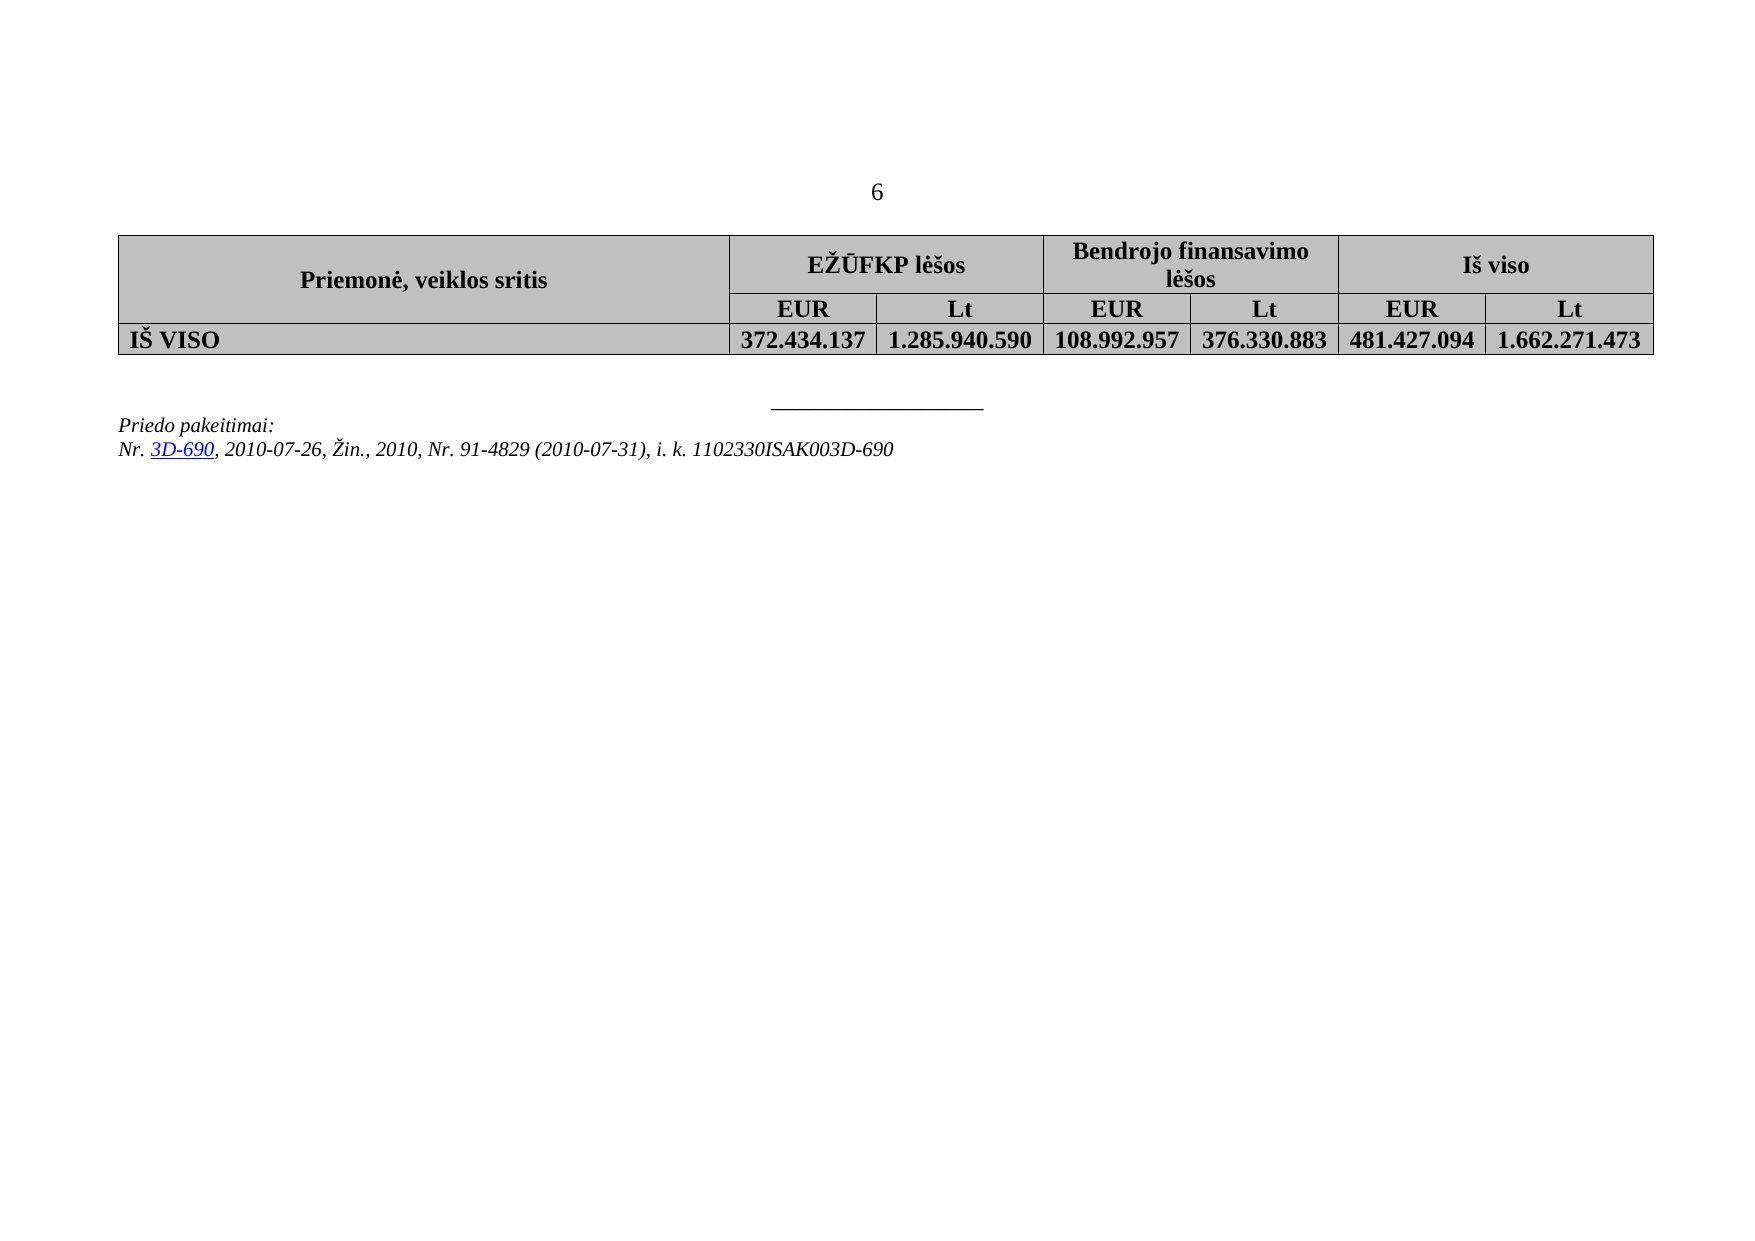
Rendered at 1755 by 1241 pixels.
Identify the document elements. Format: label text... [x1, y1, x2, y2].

table_cell 376.330.883 [1191, 324, 1338, 354]
text Priedo pakeitimai: [118, 413, 1636, 437]
text Nr. 3D-690, 2010-07-26, Žin., 2010, Nr. 91-4829 (2010-07-31), i. k. 1102330ISAK003D-690 [118, 437, 1636, 461]
table_cell Lt [1191, 294, 1338, 323]
table_header Priemonė, veiklos sritis [119, 236, 729, 323]
table_header Iš viso [1339, 236, 1653, 293]
table_header EŽŪFKP lėšos [730, 236, 1043, 293]
table_cell Lt [877, 294, 1043, 323]
table_cell EUR [1044, 294, 1190, 323]
table_cell 372.434.137 [730, 324, 876, 354]
table_cell Lt [1486, 294, 1653, 323]
table_cell EUR [730, 294, 876, 323]
table_cell IŠ VISO [119, 324, 729, 354]
text _________________ [118, 384, 1636, 413]
table_header Bendrojo finansavimo lėšos [1044, 236, 1338, 293]
table_cell 1.285.940.590 [877, 324, 1043, 354]
table_cell 108.992.957 [1044, 324, 1190, 354]
table_cell 1.662.271.473 [1486, 324, 1653, 354]
table_cell EUR [1339, 294, 1485, 323]
table_cell 481.427.094 [1339, 324, 1485, 354]
